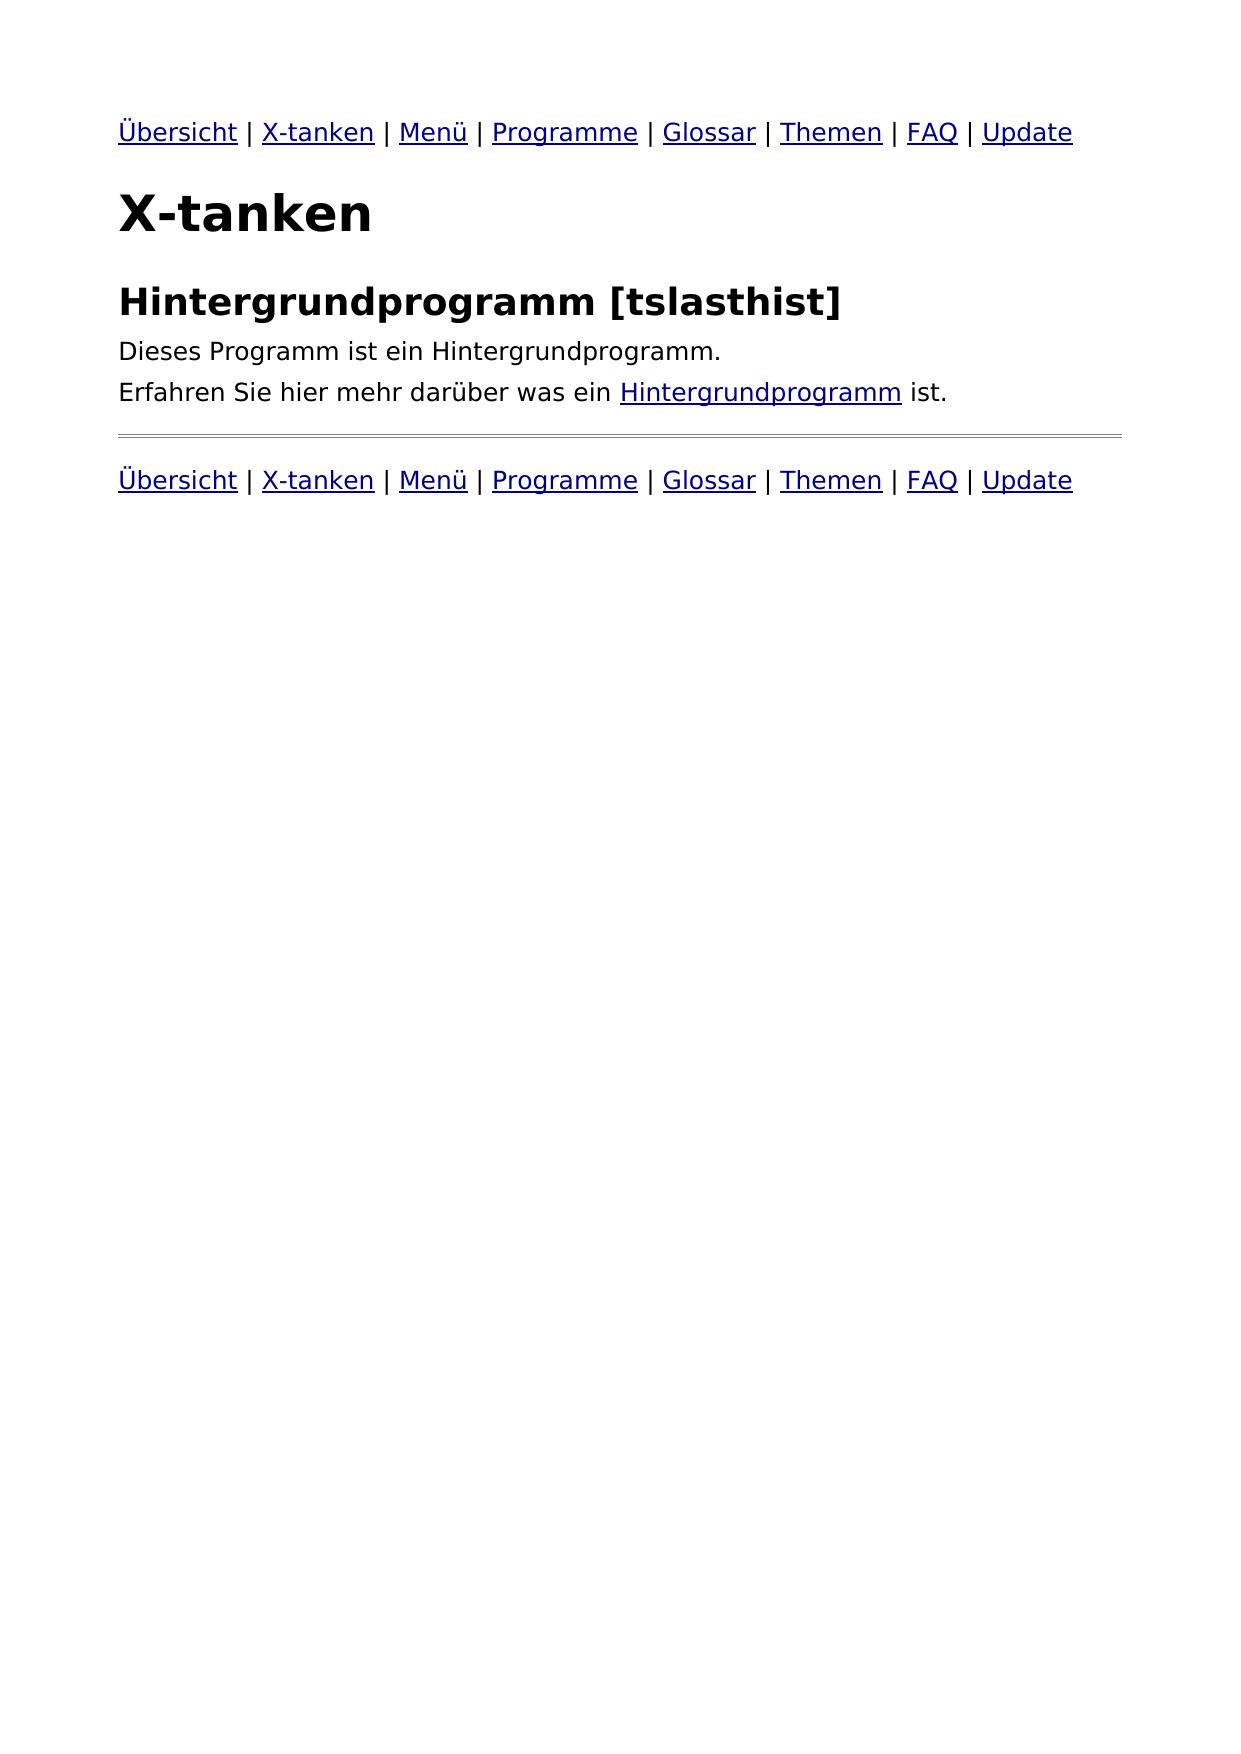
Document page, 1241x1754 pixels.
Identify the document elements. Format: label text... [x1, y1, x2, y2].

subtitle X-tanken [118, 185, 1122, 243]
text Dieses Programm ist ein Hintergrundprogramm. [118, 337, 1122, 366]
text Übersicht | X-tanken | Menü | Programme | Glossar | Themen | FAQ | Update [118, 118, 1122, 147]
subtitle Hintergrundprogramm [tslasthist] [118, 281, 1122, 324]
text Übersicht | X-tanken | Menü | Programme | Glossar | Themen | FAQ | Update [118, 466, 1122, 496]
text Erfahren Sie hier mehr darüber was ein Hintergrundprogramm ist. [118, 378, 1122, 407]
